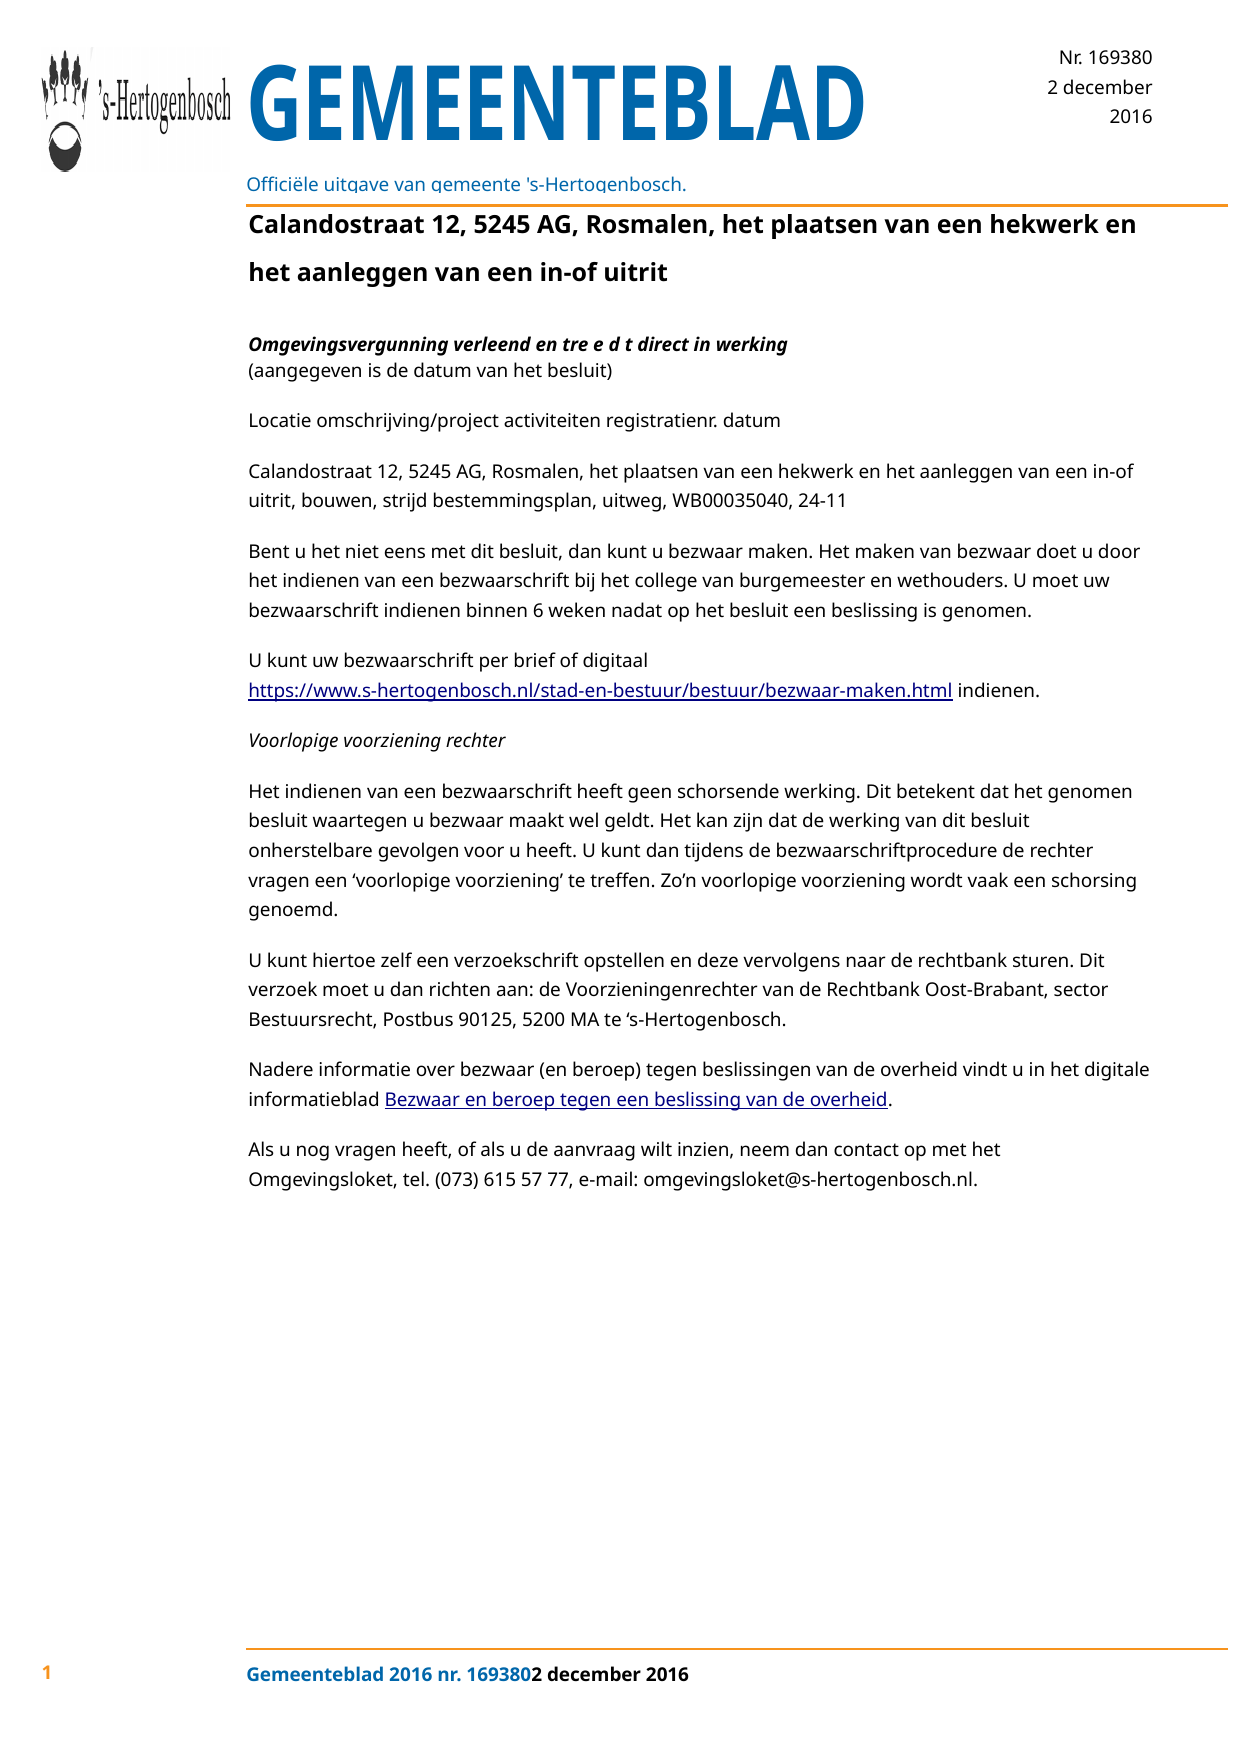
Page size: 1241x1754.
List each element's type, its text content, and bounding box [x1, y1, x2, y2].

text U kunt hiertoe zelf een verzoekschrift opstellen en deze vervolgens naar de rechtbank sturen. Dit verzoek moet u dan richten aan: de Voorzieningenrechter van de Rechtbank Oost-Brabant, sector Bestuursrecht, Postbus 90125, 5200 MA te ‘s-Hertogenbosch. [248, 947, 1152, 1032]
text Omgevingsvergunning verleend en tre e d t direct in werking [248, 331, 1152, 357]
picture [41, 47, 231, 172]
text U kunt uw bezwaarschrift per brief of digitaal https://www.s-hertogenbosch.nl/stad-en-bestuur/bestuur/bezwaar-maken.html indienen. [248, 648, 1152, 703]
text Bent u het niet eens met dit besluit, dan kunt u bezwaar maken. Het maken van bezwaar doet u door het indienen van een bezwaarschrift bij het college van burgemeester en wethouders. U moet uw bezwaarschrift indienen binnen 6 weken nadat op het besluit een beslissing is genomen. [248, 538, 1152, 623]
text Calandostraat 12, 5245 AG, Rosmalen, het plaatsen van een hekwerk en het aanleggen van een in-of uitrit [248, 207, 1152, 288]
text Nadere informatie over bezwaar (en beroep) tegen beslissingen van de overheid vindt u in het digitale informatieblad Bezwaar en beroep tegen een beslissing van de overheid. [248, 1056, 1152, 1112]
text Het indienen van een bezwaarschrift heeft geen schorsende werking. Dit betekent dat het genomen besluit waartegen u bezwaar maakt wel geldt. Het kan zijn dat de werking van dit besluit onherstelbare gevolgen voor u heeft. U kunt dan tijdens de bezwaarschriftprocedure de rechter vragen een ‘voorlopige voorziening’ te treffen. Zo’n voorlopige voorziening wordt vaak een schorsing genoemd. [248, 778, 1152, 922]
text Calandostraat 12, 5245 AG, Rosmalen, het plaatsen van een hekwerk en het aanleggen van een in-of uitrit, bouwen, strijd bestemmingsplan, uitweg, WB00035040, 24-11 [248, 458, 1152, 513]
text Als u nog vragen heeft, of als u de aanvraag wilt inzien, neem dan contact op met het Omgevingsloket, tel. (073) 615 57 77, e-mail: omgevingsloket@s-hertogenbosch.nl. [248, 1136, 1152, 1192]
text Voorlopige voorziening rechter [248, 728, 1152, 753]
text (aangegeven is de datum van het besluit) [248, 357, 1152, 383]
text Locatie omschrijving/project activiteiten registratienr. datum [248, 408, 1152, 433]
